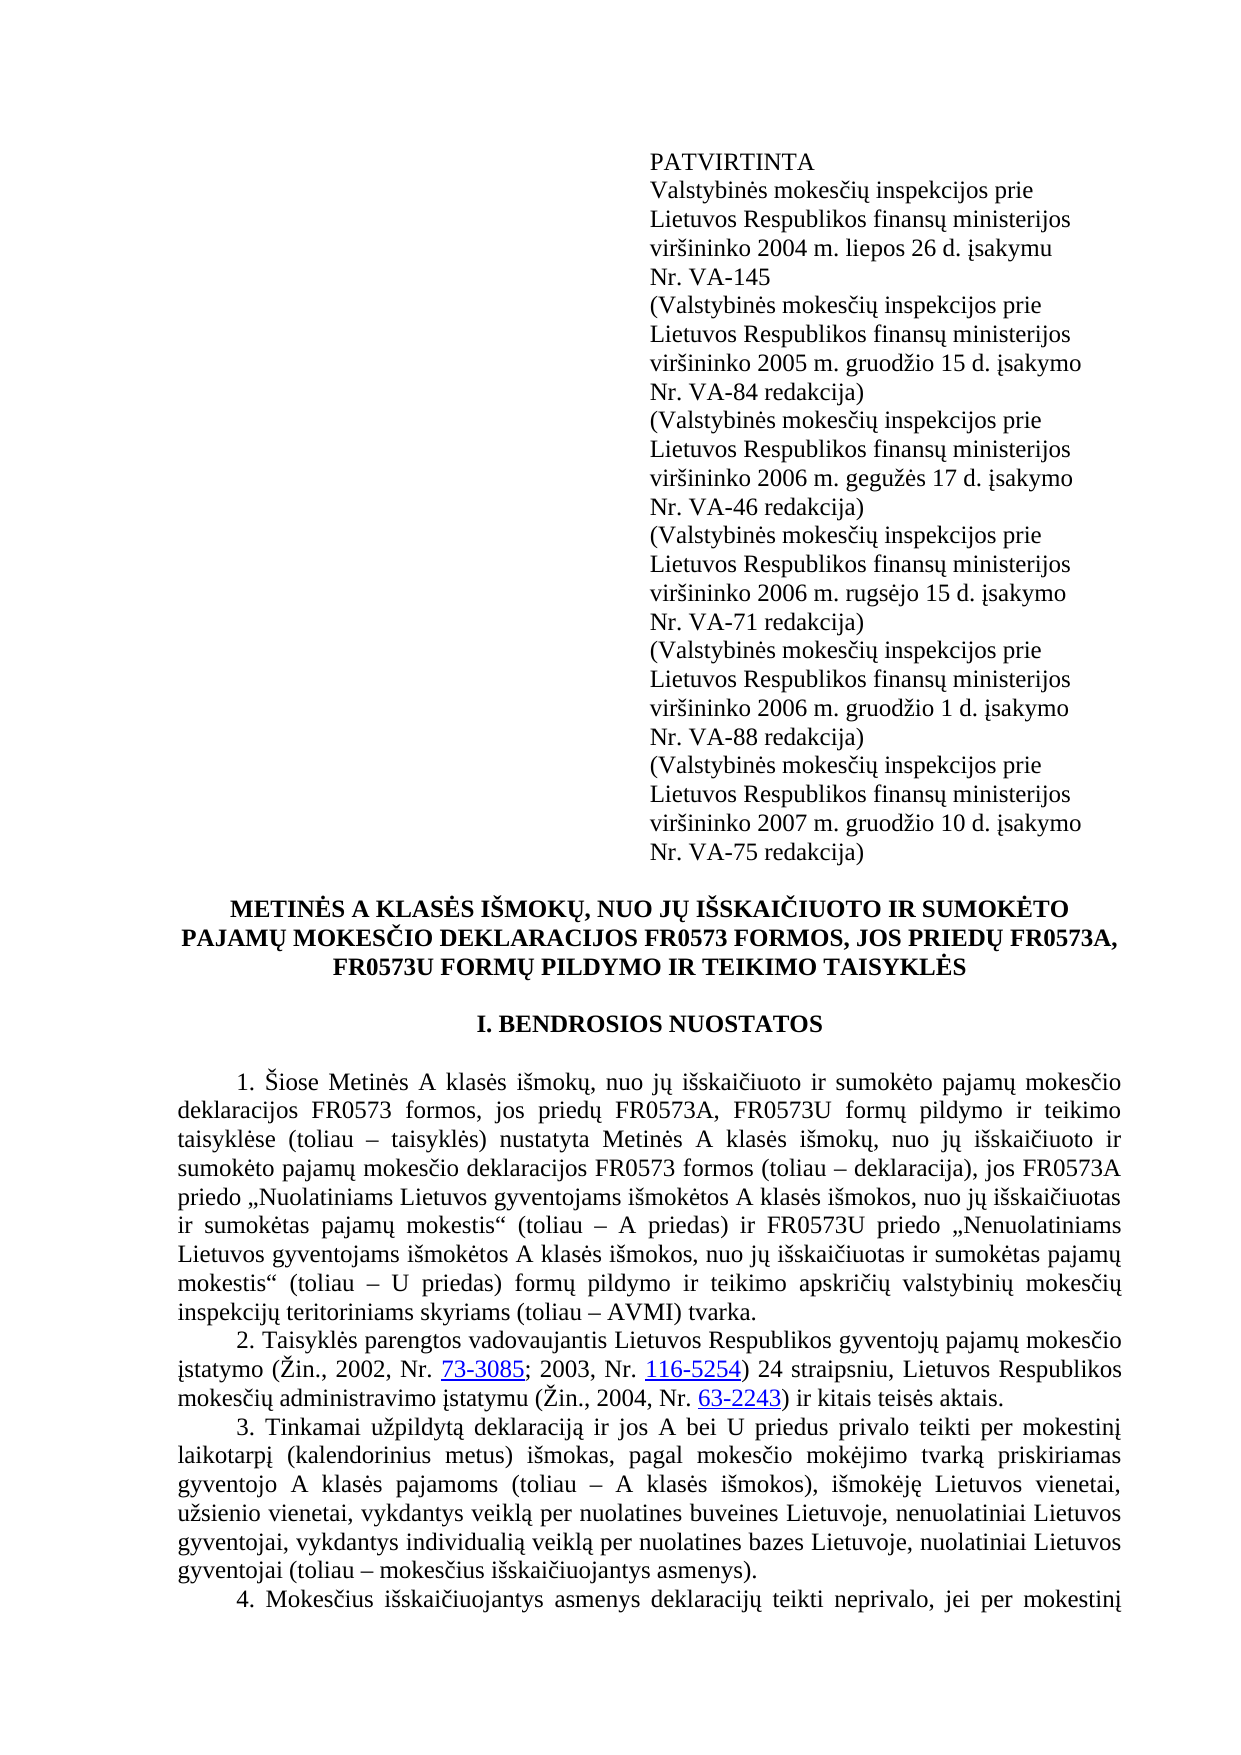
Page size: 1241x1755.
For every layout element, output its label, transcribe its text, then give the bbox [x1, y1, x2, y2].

text 2. Taisyklės parengtos vadovaujantis Lietuvos Respublikos gyventojų pajamų mokesčio įstatymo (Žin., 2002, Nr. 73-3085; 2003, Nr. 116-5254) 24 straipsniu, Lietuvos Respublikos mokesčių administravimo įstatymu (Žin., 2004, Nr. 63-2243) ir kitais teisės aktais. [177, 1326, 1122, 1412]
text PATVIRTINTA [649, 147, 1122, 176]
text METINĖS A KLASĖS IŠMOKŲ, NUO JŲ IŠSKAIČIUOTO IR SUMOKĖTO PAJAMŲ MOKESČIO DEKLARACIJOS FR0573 FORMOS, JOS PRIEDŲ FR0573A, FR0573U FORMŲ PILDYMO IR TEIKIMO TAISYKLĖS [177, 894, 1122, 981]
text 4. Mokesčius išskaičiuojantys asmenys deklaracijų teikti neprivalo, jei per mokestinį [177, 1584, 1122, 1613]
text (Valstybinės mokesčių inspekcijos prie Lietuvos Respublikos finansų ministerijos viršininko 2007 m. gruodžio 10 d. įsakymo Nr. VA-75 redakcija) [649, 751, 1122, 866]
text 1. Šiose Metinės A klasės išmokų, nuo jų išskaičiuoto ir sumokėto pajamų mokesčio deklaracijos FR0573 formos, jos priedų FR0573A, FR0573U formų pildymo ir teikimo taisyklėse (toliau – taisyklės) nustatyta Metinės A klasės išmokų, nuo jų išskaičiuoto ir sumokėto pajamų mokesčio deklaracijos FR0573 formos (toliau – deklaracija), jos FR0573A priedo „Nuolatiniams Lietuvos gyventojams išmokėtos A klasės išmokos, nuo jų išskaičiuotas ir sumokėtas pajamų mokestis“ (toliau – A priedas) ir FR0573U priedo „Nenuolatiniams Lietuvos gyventojams išmokėtos A klasės išmokos, nuo jų išskaičiuotas ir sumokėtas pajamų mokestis“ (toliau – U priedas) formų pildymo ir teikimo apskričių valstybinių mokesčių inspekcijų teritoriniams skyriams (toliau – AVMI) tvarka. [177, 1067, 1122, 1326]
text (Valstybinės mokesčių inspekcijos prie Lietuvos Respublikos finansų ministerijos viršininko 2005 m. gruodžio 15 d. įsakymo Nr. VA-84 redakcija) [649, 291, 1122, 406]
text (Valstybinės mokesčių inspekcijos prie Lietuvos Respublikos finansų ministerijos viršininko 2006 m. rugsėjo 15 d. įsakymo Nr. VA-71 redakcija) [649, 521, 1122, 636]
text (Valstybinės mokesčių inspekcijos prie Lietuvos Respublikos finansų ministerijos viršininko 2006 m. gruodžio 1 d. įsakymo Nr. VA-88 redakcija) [649, 636, 1122, 751]
text 3. Tinkamai užpildytą deklaraciją ir jos A bei U priedus privalo teikti per mokestinį laikotarpį (kalendorinius metus) išmokas, pagal mokesčio mokėjimo tvarką priskiriamas gyventojo A klasės pajamoms (toliau – A klasės išmokos), išmokėję Lietuvos vienetai, užsienio vienetai, vykdantys veiklą per nuolatines buveines Lietuvoje, nenuolatiniai Lietuvos gyventojai, vykdantys individualią veiklą per nuolatines bazes Lietuvoje, nuolatiniai Lietuvos gyventojai (toliau – mokesčius išskaičiuojantys asmenys). [177, 1412, 1122, 1584]
text Valstybinės mokesčių inspekcijos prie Lietuvos Respublikos finansų ministerijos viršininko 2004 m. liepos 26 d. įsakymu Nr. VA-145 [649, 176, 1122, 291]
text I. BENDROSIOS NUOSTATOS [177, 1009, 1122, 1038]
text (Valstybinės mokesčių inspekcijos prie Lietuvos Respublikos finansų ministerijos viršininko 2006 m. gegužės 17 d. įsakymo Nr. VA-46 redakcija) [649, 406, 1122, 521]
